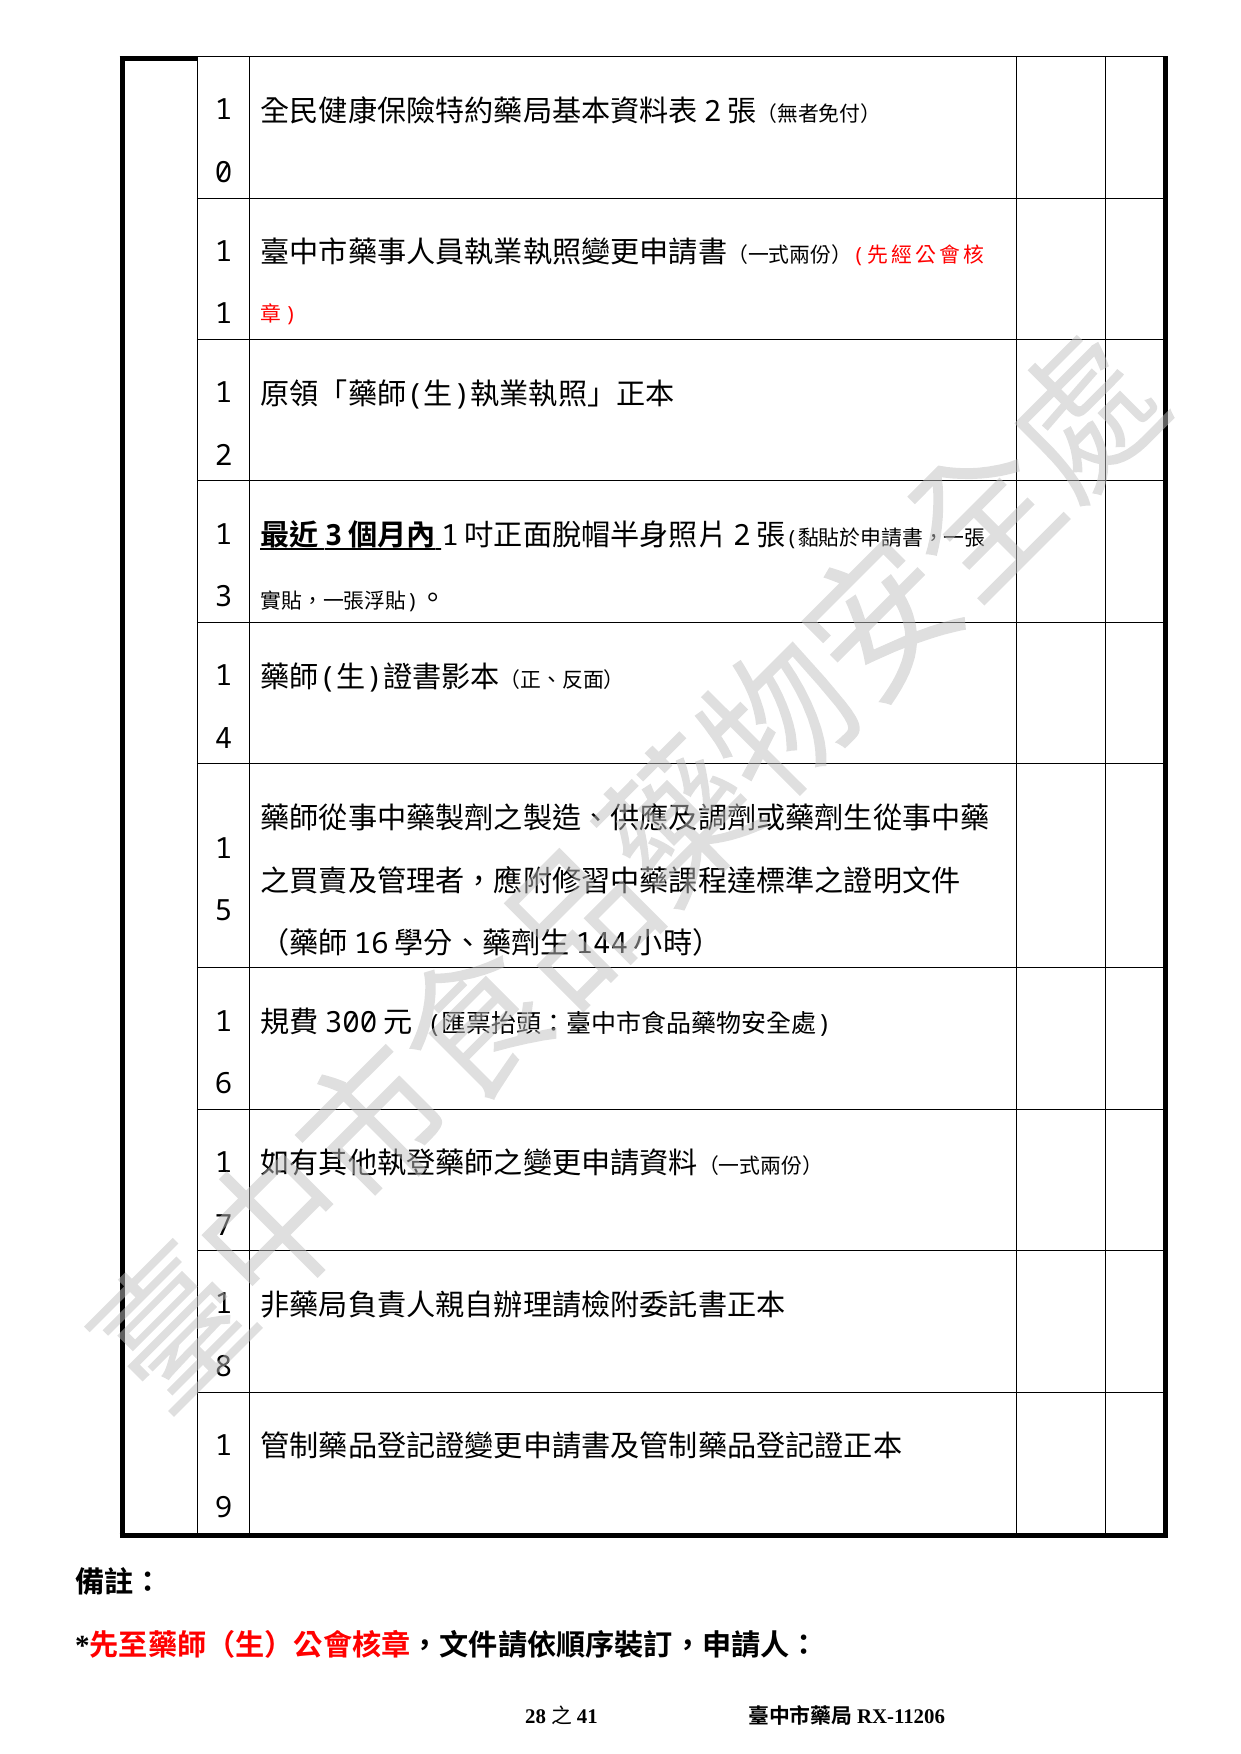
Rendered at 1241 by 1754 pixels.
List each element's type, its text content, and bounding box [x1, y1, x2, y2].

table_cell 13 [198, 481, 249, 622]
table_cell [1017, 1393, 1105, 1533]
table_cell [130, 1284, 184, 1338]
table_cell [1017, 764, 1105, 967]
table_cell 15 [198, 764, 249, 967]
table_cell 18 [198, 1366, 207, 1380]
text 備註： [75, 1538, 1181, 1601]
table_cell 管制藥品登記證變更申請書及管制藥品登記證正本 [250, 1393, 1016, 1533]
table_cell 16 [198, 968, 249, 1109]
table_cell 12 [198, 340, 249, 480]
table_cell [1017, 340, 1070, 419]
table_cell [1106, 764, 1163, 967]
table_cell 14 [198, 623, 249, 763]
table_cell 原領「藥師(生)執業執照」正本 [250, 340, 1016, 480]
table_cell 藥師(生)證書影本（正、反面） [250, 623, 1016, 763]
table_cell [1079, 435, 1097, 454]
table_cell [1106, 1393, 1163, 1533]
table_cell [1029, 396, 1105, 468]
table_cell 18 [219, 1367, 227, 1374]
table_cell [1107, 431, 1163, 480]
table_cell 18 [198, 1251, 249, 1362]
table_cell 臺中市藥事人員執業執照變更申請書（一式兩份）(先經公會核章) [250, 199, 1016, 339]
table_cell [1017, 427, 1066, 480]
table_cell [1017, 968, 1105, 1109]
table_cell [1017, 199, 1105, 339]
table_cell [1106, 1251, 1163, 1392]
table_cell 全民健康保險特約藥局基本資料表2張（無者免付） [250, 57, 1016, 197]
table_cell 18 [198, 1327, 207, 1336]
table_cell [1106, 623, 1163, 763]
table_cell [1075, 459, 1099, 480]
table_cell [1106, 968, 1163, 1109]
table_cell [1017, 623, 1105, 763]
table_cell 17 [198, 1110, 249, 1250]
table_cell [1106, 1110, 1163, 1250]
table_cell [125, 1289, 197, 1533]
table_cell 18 [200, 1343, 249, 1392]
text *先至藥師（生）公會核章，文件請依順序裝訂，申請人： [75, 1601, 1181, 1663]
table_cell [1017, 57, 1105, 197]
table_cell 如有其他執登藥師之變更申請資料（一式兩份） [250, 1110, 1016, 1250]
table_cell [1017, 481, 1105, 622]
table_cell [125, 61, 197, 1326]
table_cell 10 [198, 57, 249, 197]
table_cell 18 [234, 1251, 249, 1263]
table_cell [1106, 340, 1163, 455]
table_cell 19 [198, 1393, 249, 1533]
table_cell [1106, 199, 1163, 339]
table_cell 最近3個月內1吋正面脫帽半身照片2張(黏貼於申請書，一張實貼，一張浮貼)。 [250, 481, 1016, 622]
table_cell [1062, 358, 1105, 406]
table_cell 藥師從事中藥製劑之製造、供應及調劑或藥劑生從事中藥之買賣及管理者，應附修習中藥課程達標準之證明文件（藥師16學分、藥劑生144小時） [250, 764, 1016, 967]
table_cell [1106, 481, 1163, 622]
table_cell 非藥局負責人親自辦理請檢附委託書正本 [250, 1251, 1016, 1392]
table_cell 11 [198, 199, 249, 339]
table_cell [1017, 1110, 1105, 1250]
table_cell [1049, 340, 1105, 381]
table_cell [1017, 1251, 1105, 1392]
table_cell 規費300元 (匯票抬頭：臺中市食品藥物安全處) [250, 968, 1016, 1109]
table_cell [1106, 57, 1163, 197]
